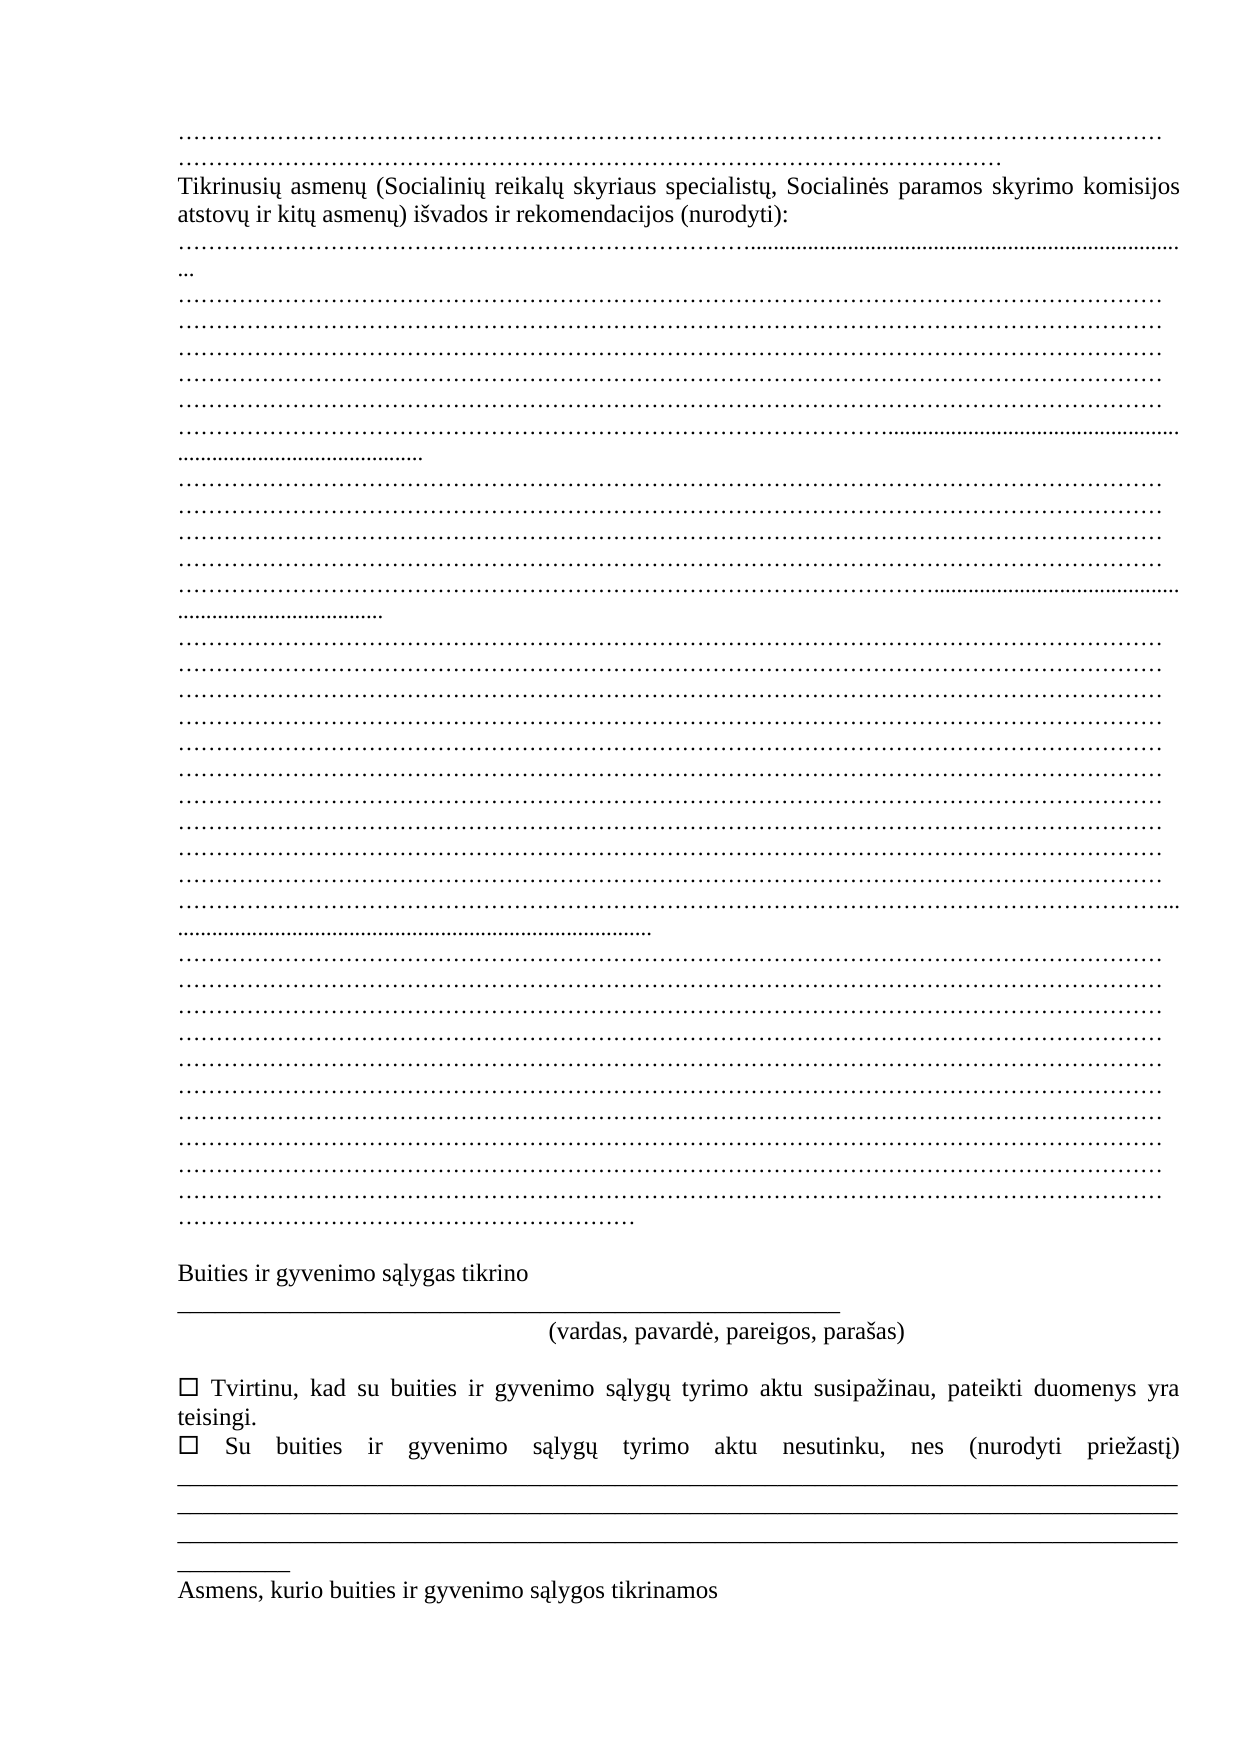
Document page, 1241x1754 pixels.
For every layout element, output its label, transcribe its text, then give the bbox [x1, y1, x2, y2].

text Tikrinusių asmenų (Socialinių reikalų skyriaus specialistų, Socialinės paramos skyrimo komisijos atstovų ir kitų asmenų) išvados ir rekomendacijos (nurodyti): [177, 171, 1181, 228]
text ………………………………………………………………………………………………………………………………………………………………………………………………………………… [177, 118, 1181, 171]
text Asmens, kurio buities ir gyvenimo sąlygos tikrinamos [177, 1575, 1181, 1603]
text ……………………………………………………………………………………………………………………………………………………………………………………………………………………………………………………………………………………………………………………………………………………………………………………………………………………………………………………………………………………………………………………………………………………………………………………………………………………………………………………………………………….............................................................................................. [177, 281, 1181, 466]
text …………………………………………………………………………………………………………………………………………………………………………………………………………………………………………………………………………………………………………………………………………………………………………………………………………………………………………………………………………………………………………………………………………………………………............................................................................... [177, 466, 1181, 624]
text  Tvirtinu, kad su buities ir gyvenimo sąlygų tyrimo aktu susipažinau, pateikti duomenys yra teisingi. [177, 1373, 1181, 1431]
text Buities ir gyvenimo sąlygas tikrino _____________________________________________________ [177, 1258, 1181, 1316]
text ……………………………………………………………………………………………………………………………………………………………………………………………………………………………………………………………………………………………………………………………………………………………………………………………………………………………………………………………………………………………………………………………………………………………………………………………………………………………………………………………………………………………………………………………………………………………………………………………………………………………………………………………………………………………………………………………………………………………………………………………………………………………………………………………………………………………………………………………………………………………………………………………………………………………………………………………………………………………………………...................................................................................... [177, 624, 1181, 940]
text (vardas, pavardė, pareigos, parašas) [177, 1316, 1181, 1345]
text ………………………………………………………………….............................................................................. [177, 228, 1181, 281]
text ……………………………………………………………………………………………………………………………………………………………………………………………………………………………………………………………………………………………………………………………………………………………………………………………………………………………………………………………………………………………………………………………………………………………………………………………………………………………………………………………………………………………………………………………………………………………………………………………………………………………………………………………………………………………………………………………………………………………………………………………………………………………………………………………………………………………………………………………………………………………………………………………………………………………………………… [177, 940, 1181, 1230]
text  Su buities ir gyvenimo sąlygų tyrimo aktu nesutinku, nes (nurodyti priežastį) _________________________________________________________________________________________________________________________________________________________________________________________________________________________________________________________ [177, 1431, 1181, 1575]
